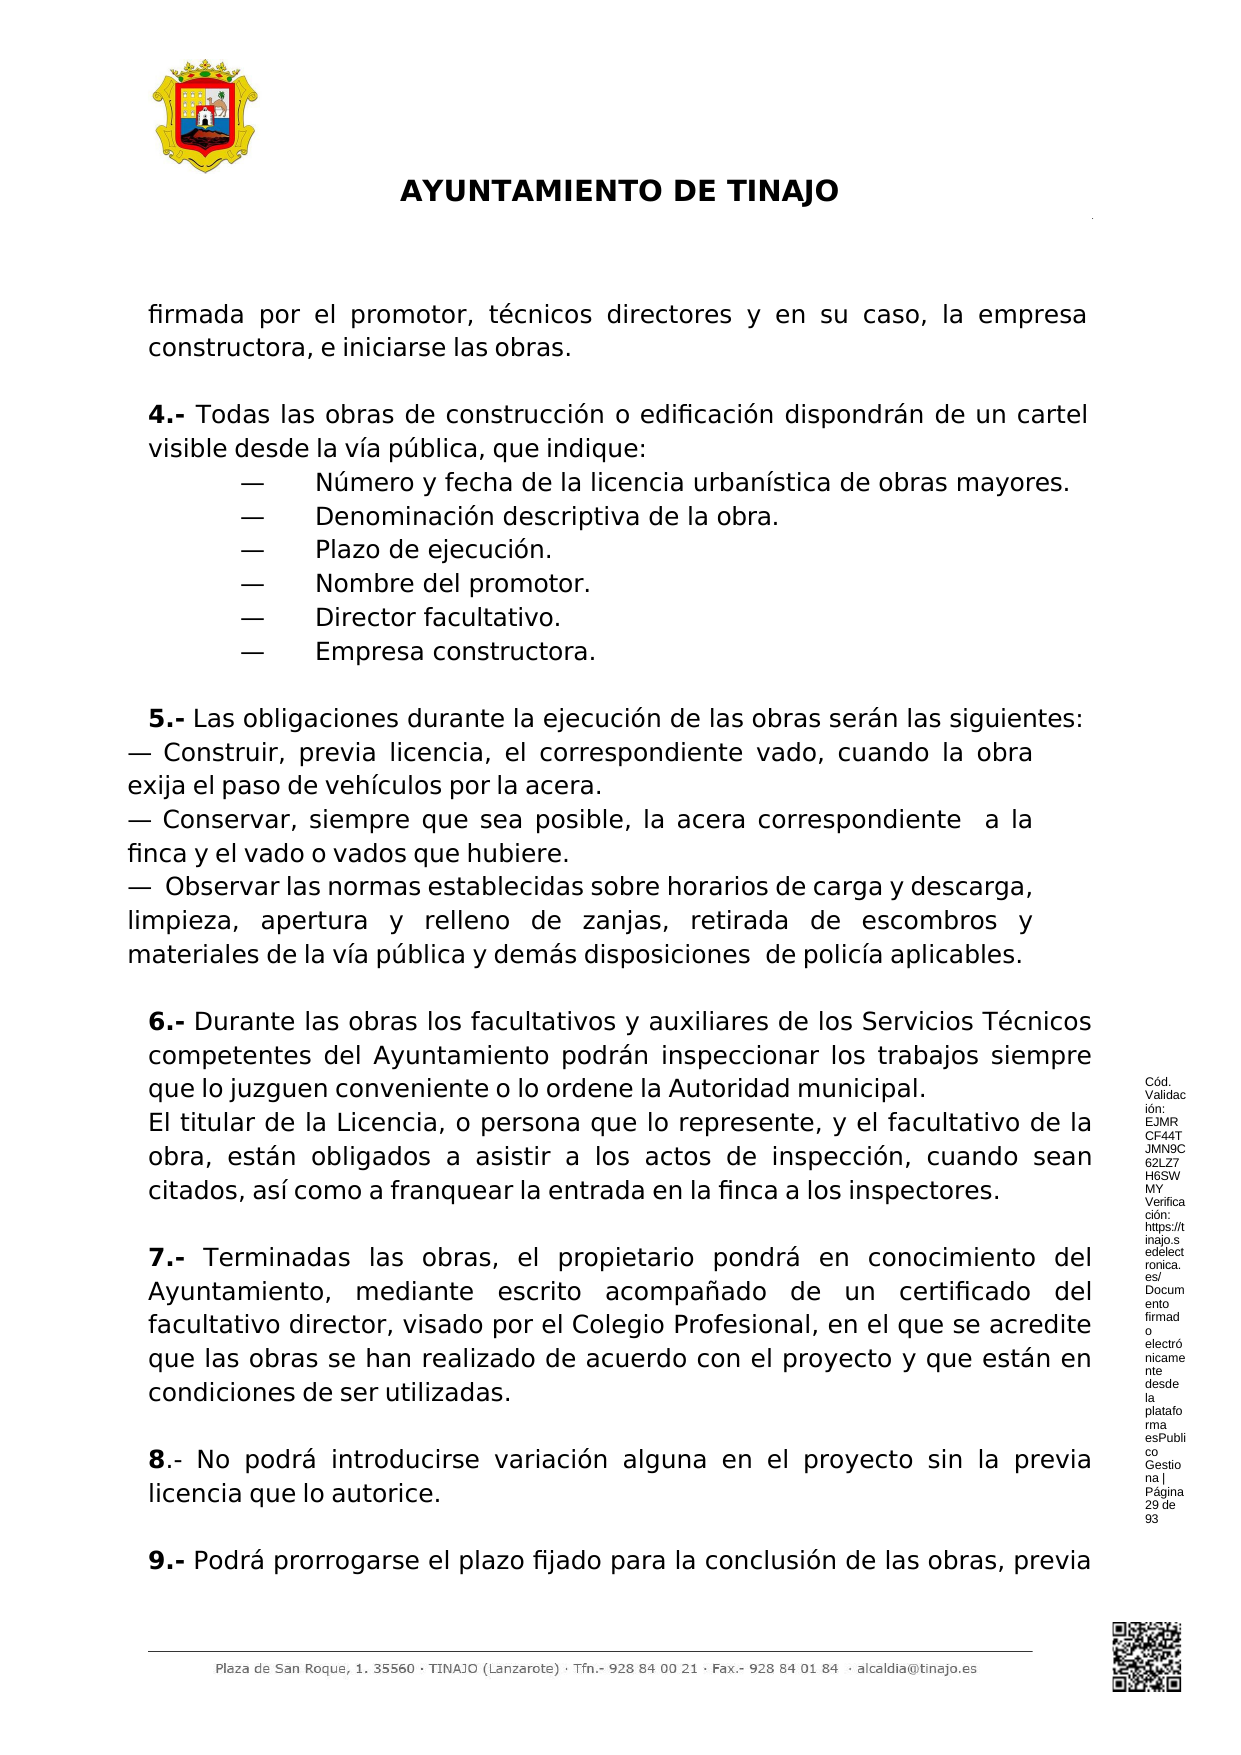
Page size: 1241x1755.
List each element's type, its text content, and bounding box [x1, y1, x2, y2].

text Documento firmado electrónicamente desde la plataforma esPublico Gestiona | Página 29 de 93 [1145, 1284, 1186, 1526]
list Plazo de ejecución. [240, 536, 1170, 565]
text 8.- No podrá introducirse variación alguna en el proyecto sin la previa licencia que lo autorice. [148, 1445, 1092, 1508]
text 6.- Durante las obras los facultativos y auxiliares de los Servicios Técnicos competentes del Ayuntamiento podrán inspeccionar los trabajos siempre que lo juzguen conveniente o lo ordene la Autoridad municipal. [148, 1007, 1092, 1104]
text firmada por el promotor, técnicos directores y en su caso, la empresa constructora, e iniciarse las obras. [148, 300, 1170, 363]
text 7.- Terminadas las obras, el propietario pondrá en conocimiento del Ayuntamiento, mediante escrito acompañado de un certificado del facultativo director, visado por el Colegio Profesional, en el que se acredite que las obras se han realizado de acuerdo con el proyecto y que están en condiciones de ser utilizadas. [148, 1243, 1092, 1407]
text 9.- Podrá prorrogarse el plazo fijado para la conclusión de las obras, previa [148, 1546, 1092, 1575]
list Empresa constructora. [240, 637, 1170, 666]
text El titular de la Licencia, o persona que lo represente, y el facultativo de la obra, están obligados a asistir a los actos de inspección, cuando sean citados, así como a franquear la entrada en la finca a los inspectores. [148, 1108, 1092, 1205]
text [1143, 1074, 1186, 1611]
list Observar las normas establecidas sobre horarios de carga y descarga, limpieza, apertura y relleno de zanjas, retirada de escombros y materiales de la vía pública y demás disposiciones de policía aplicables. [127, 872, 1033, 969]
text Verificación: https://tinajo.sedelectronica.es/ [1145, 1197, 1186, 1284]
text Cód. Validación: EJMRCF44TJMN9C62LZ7H6SWMY [1145, 1076, 1186, 1197]
text 4.- Todas las obras de construcción o edificación dispondrán de un cartel visible desde la vía pública, que indique: [148, 401, 1115, 463]
list Construir, previa licencia, el correspondiente vado, cuando la obra exija el paso de vehículos por la acera. [127, 738, 1033, 801]
list Conservar, siempre que sea posible, la acera correspondiente a la finca y el vado o vados que hubiere. [127, 805, 1033, 868]
list Nombre del promotor. [240, 569, 1170, 598]
list Denominación descriptiva de la obra. [240, 502, 1170, 531]
list Director facultativo. [240, 603, 1170, 632]
list Número y fecha de la licencia urbanística de obras mayores. [240, 468, 1170, 497]
text 5.- Las obligaciones durante la ejecución de las obras serán las siguientes: [148, 704, 1170, 733]
